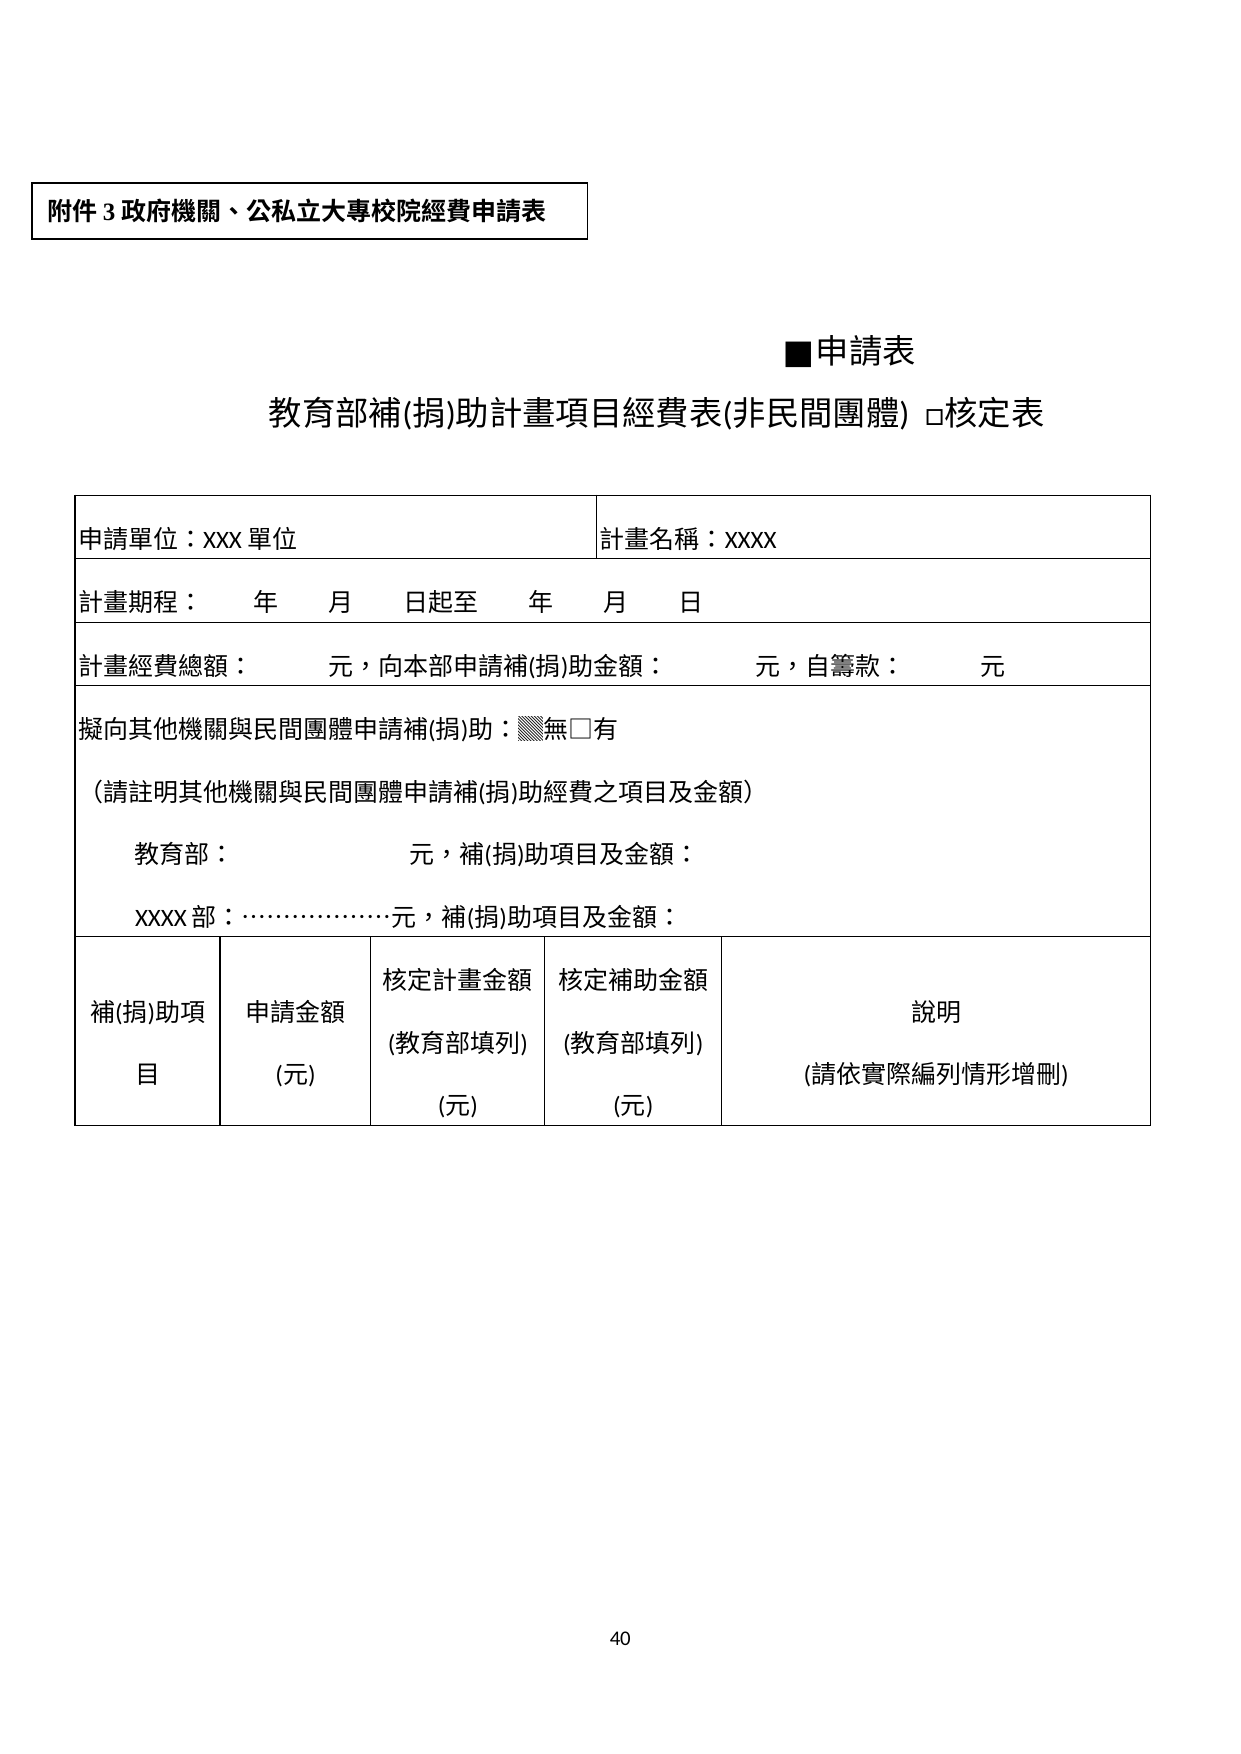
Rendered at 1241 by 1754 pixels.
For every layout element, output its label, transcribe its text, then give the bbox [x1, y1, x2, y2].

table_cell 申請單位：XXX單位 [76, 496, 596, 558]
table_header [225, 307, 247, 369]
table_cell 申請金額 (元) [221, 937, 370, 1125]
table_cell [371, 432, 492, 494]
table_cell 計畫經費總額： 元，向本部申請補(捐)助金額： 元，自籌款： 元 [76, 623, 1150, 685]
table_cell 補(捐)助項目 [76, 937, 219, 1125]
table_cell [75, 370, 220, 432]
table_cell 計畫期程： 年 月 日起至 年 月 日 [76, 559, 1150, 622]
table_cell [225, 370, 247, 432]
table_header [371, 307, 492, 369]
table_header [75, 307, 220, 369]
table_cell 擬向其他機關與民間團體申請補(捐)助：▓無□有 （請註明其他機關與民間團體申請補(捐)助經費之項目及金額） 教育部： 元，補(捐)助項目及金額： XXXX部：………………元，補(捐)助項目及金額： [76, 686, 1150, 936]
table_cell 計畫名稱：XXXX [597, 496, 1150, 558]
table_cell [492, 432, 696, 494]
table_cell 教育部補(捐)助計畫項目經費表(非民間團體) □核定表 [247, 370, 1066, 432]
table_header [247, 307, 371, 369]
table_cell [220, 370, 224, 432]
text 附件3 政府機關、公私立大專校院經費申請表 [48, 191, 572, 227]
table_cell 核定補助金額 (教育部填列) (元) [545, 937, 721, 1125]
table_cell [247, 432, 371, 494]
table_cell [1066, 370, 1150, 432]
table_header [220, 307, 224, 369]
table_cell [75, 432, 220, 494]
table_cell 核定計畫金額(教育部填列) (元) [371, 937, 544, 1125]
table_cell [225, 432, 247, 494]
table_header [492, 307, 696, 369]
table_header ■申請表 [696, 307, 1066, 369]
table_cell [1066, 432, 1150, 494]
table_header [1066, 307, 1150, 369]
table_cell [220, 432, 224, 494]
table_cell 說明 (請依實際編列情形增刪) [722, 937, 1150, 1125]
table_cell [696, 432, 1066, 494]
